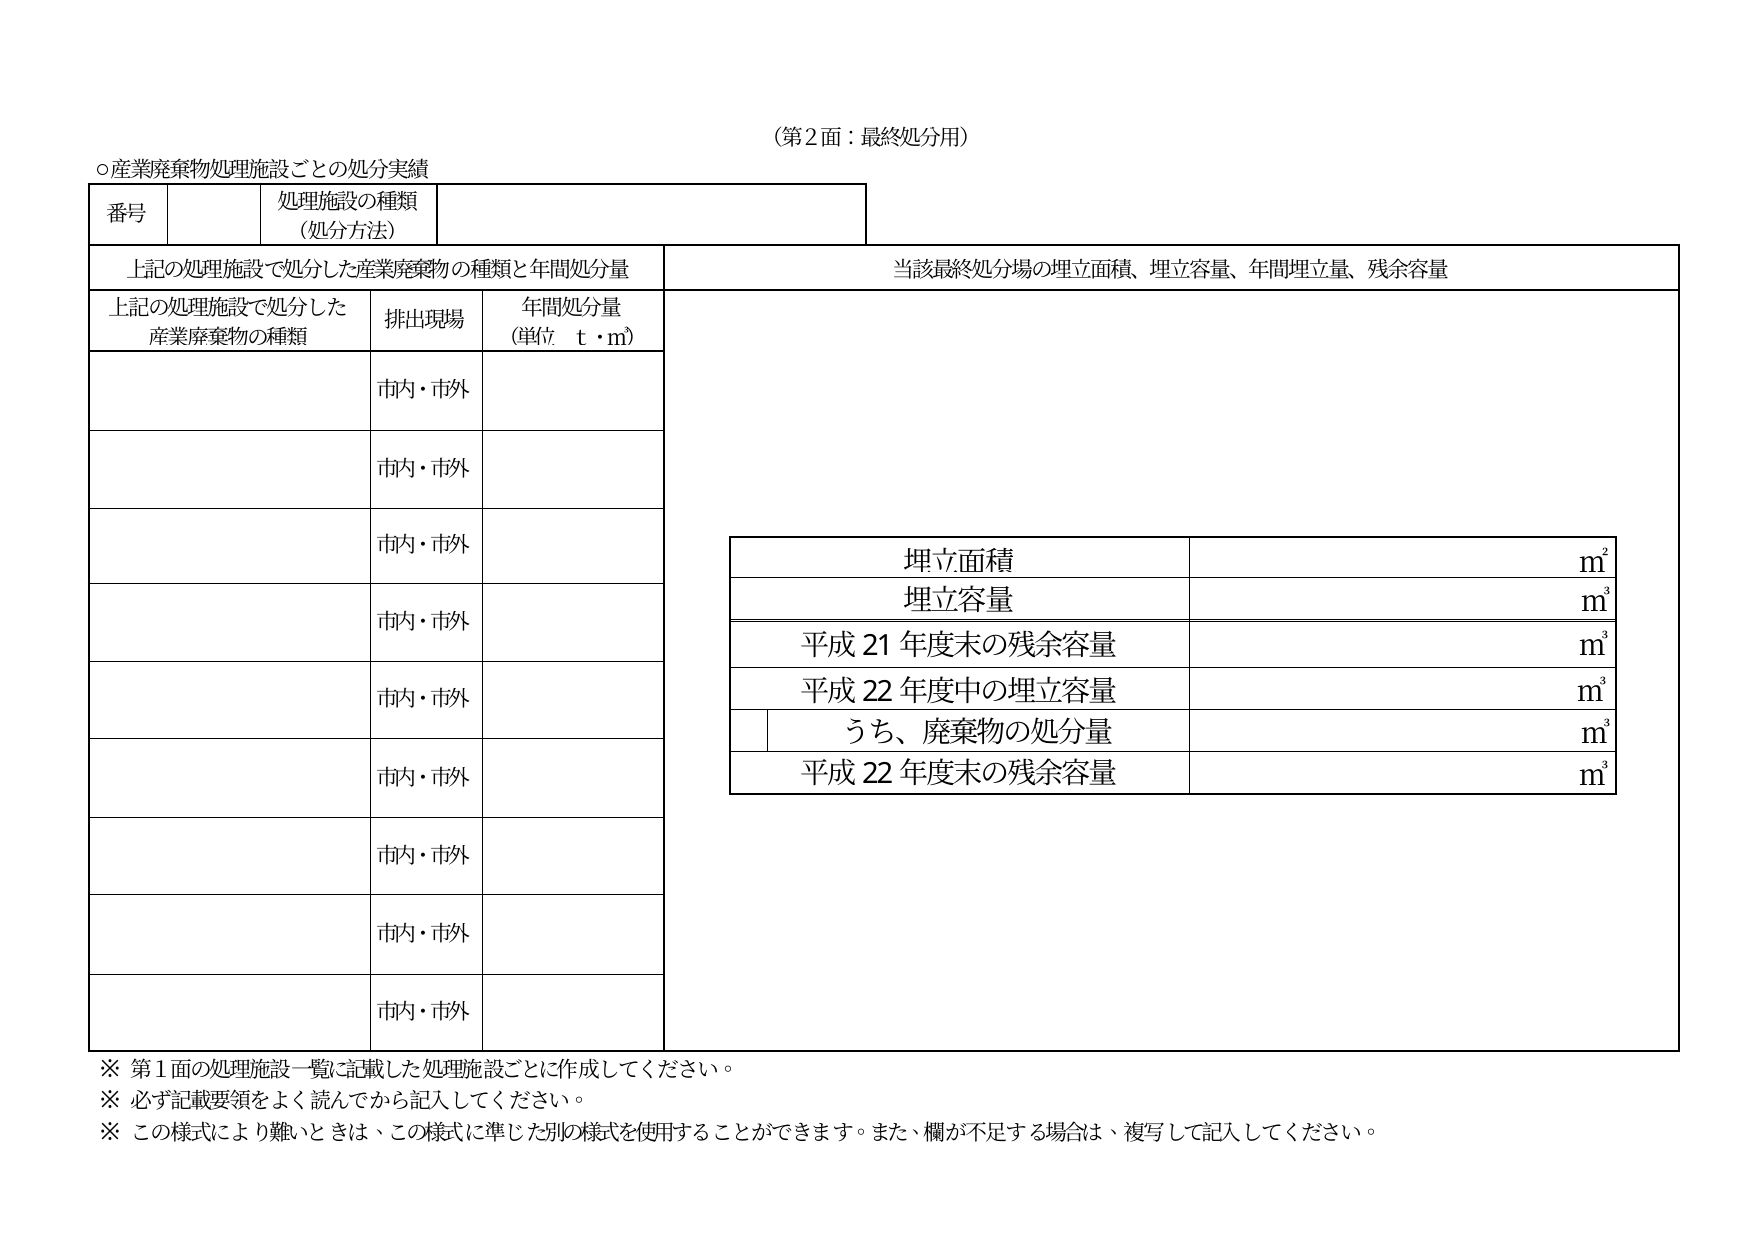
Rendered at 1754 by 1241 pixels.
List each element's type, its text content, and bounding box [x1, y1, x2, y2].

table_cell [90, 431, 370, 508]
table_cell [90, 662, 370, 738]
table_cell [483, 975, 663, 1050]
table_cell ㎥ [1190, 668, 1615, 709]
table_cell 平成22年度末の残余容量 [731, 752, 1189, 793]
table_cell 平成22年度中の埋立容量 [731, 668, 1189, 709]
text ○産業廃棄物処理施設ごとの処分実績 [88, 157, 1585, 183]
table_cell 当該最終処分場の埋立面積、埋立容量、年間埋立量、残余容量 [665, 246, 1678, 289]
table_cell [665, 291, 1678, 1050]
table_header [168, 185, 260, 244]
table_cell 市内・市外 [371, 739, 482, 817]
table_cell [483, 739, 663, 817]
table_cell [90, 895, 370, 973]
table_header 番号 [90, 185, 167, 244]
table_header [867, 183, 1679, 244]
table_cell 平成21年度末の残余容量 [731, 622, 1189, 667]
table_cell 排出現場 [371, 291, 482, 350]
text ※ 必ず記載要領をよく読んでから記入してください。 [88, 1084, 1585, 1115]
table_cell 市内・市外 [371, 895, 482, 973]
table_cell [731, 710, 767, 751]
table_cell [483, 818, 663, 894]
table_cell 市内・市外 [371, 584, 482, 661]
table_cell 市内・市外 [371, 352, 482, 430]
table_cell [483, 431, 663, 508]
table_header 埋立面積 [731, 538, 1189, 577]
table_cell 市内・市外 [371, 818, 482, 894]
table_cell 上記の処理施設で処分した産業廃棄物の種類と年間処分量 [90, 246, 663, 289]
text ※ 第１面の処理施設一覧に記載した処理施設ごとに作成してください。 [88, 1052, 1585, 1084]
table_cell [90, 584, 370, 661]
text （第２面：最終処分用） [153, 120, 1585, 151]
table_cell 市内・市外 [371, 509, 482, 583]
table_cell ㎥ [1190, 578, 1615, 619]
table_cell 埋立容量 [731, 578, 1189, 619]
table_cell [90, 352, 370, 430]
table_cell [483, 584, 663, 661]
table_cell うち、廃棄物の処分量 [768, 710, 1189, 751]
table_cell [483, 895, 663, 973]
table_cell [90, 975, 370, 1050]
table_cell 市内・市外 [371, 975, 482, 1050]
table_cell 市内・市外 [371, 431, 482, 508]
table_cell ㎥ [1190, 710, 1615, 751]
table_cell [90, 739, 370, 817]
table_cell [90, 818, 370, 894]
table_cell 市内・市外 [371, 662, 482, 738]
table_cell ㎥ [1190, 752, 1615, 793]
table_cell [483, 509, 663, 583]
table_cell [483, 662, 663, 738]
table_cell [730, 795, 1616, 825]
text ※ この様式により難いときは、この様式に準じた別の様式を使用することができます。また、欄が不足する場合は、複写して記入してください。 [88, 1115, 1585, 1147]
table_header [438, 185, 865, 244]
table_cell [90, 509, 370, 583]
table_header 処理施設の種類 （処分方法） [261, 185, 436, 244]
table_cell [483, 352, 663, 430]
table_header ㎡ [1190, 538, 1615, 577]
table_cell 上記の処理施設で処分した 産業廃棄物の種類 [90, 291, 370, 350]
table_cell ㎥ [1190, 622, 1615, 667]
table_cell 年間処分量 （単位 ｔ・㎥） [483, 291, 663, 350]
